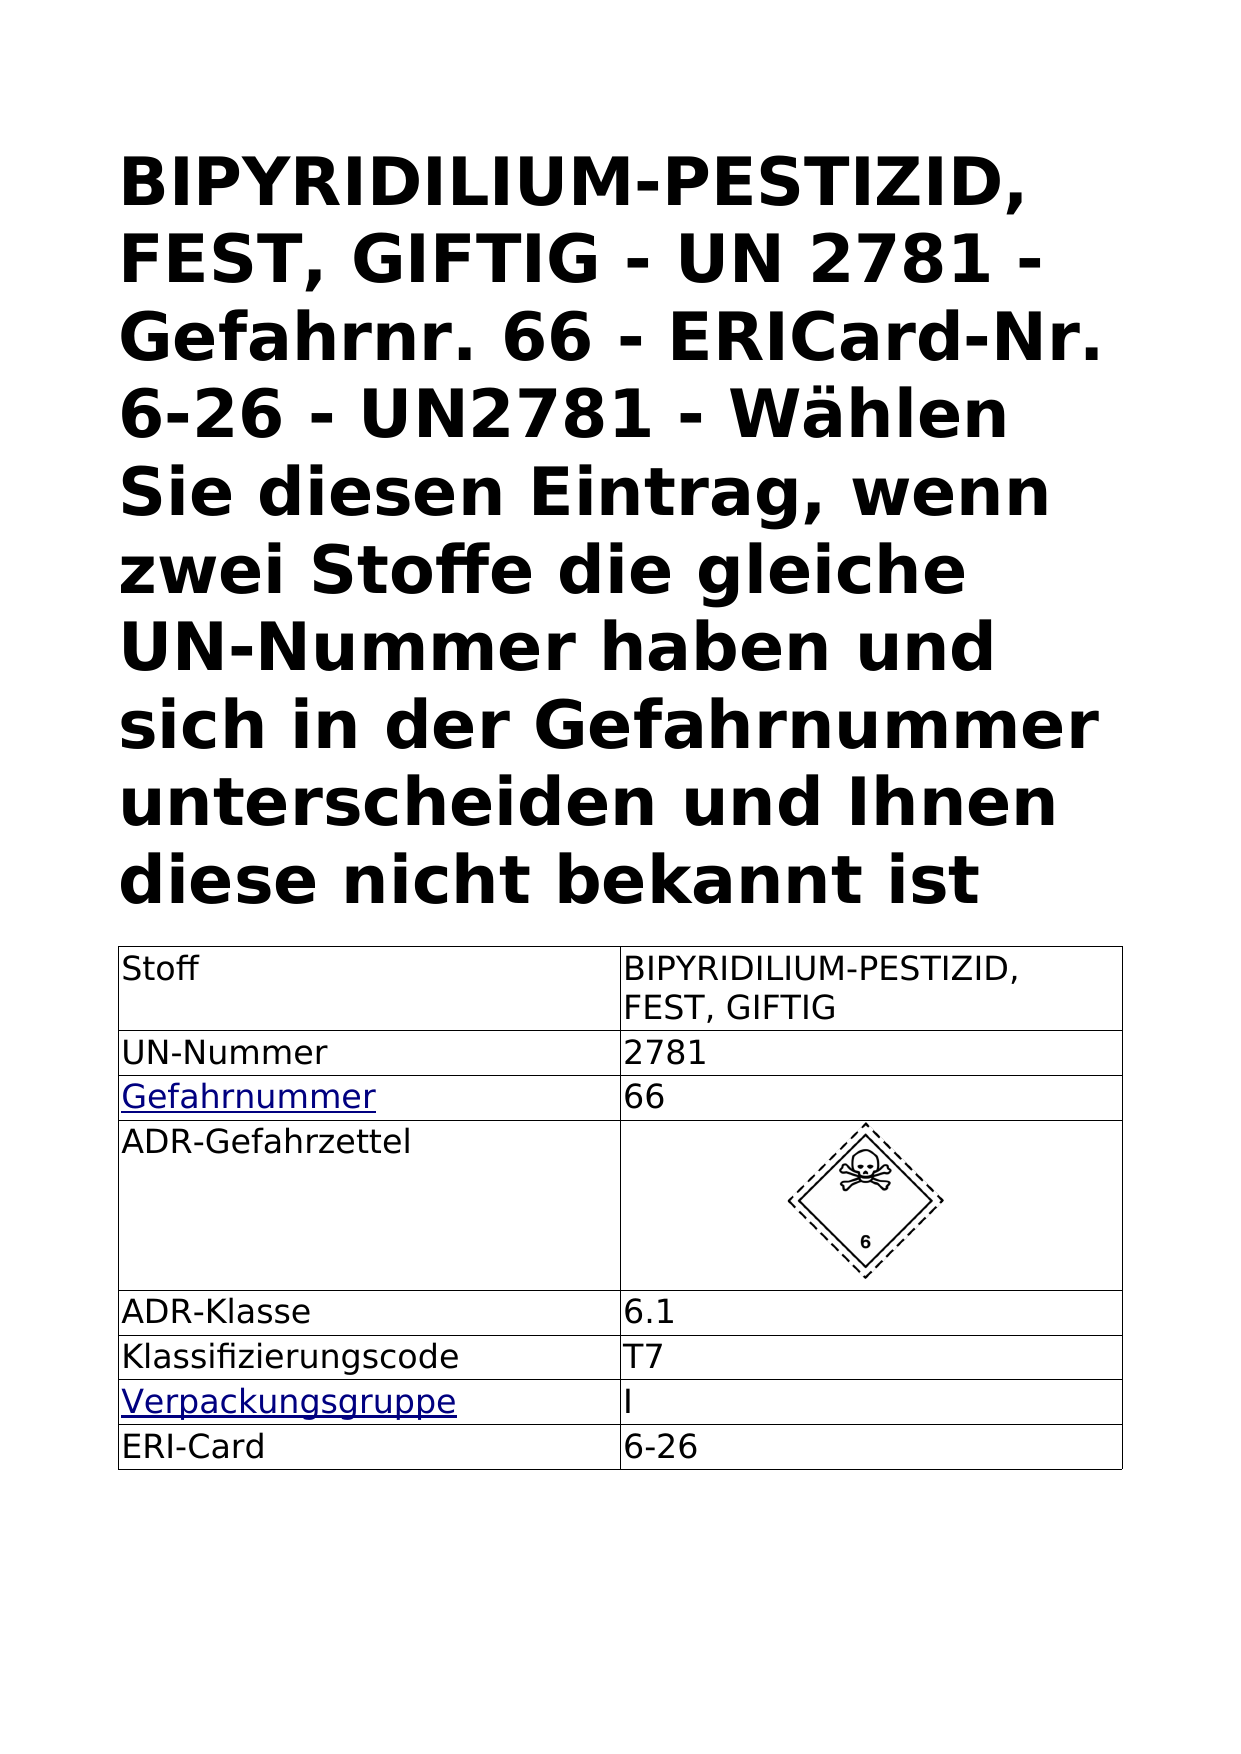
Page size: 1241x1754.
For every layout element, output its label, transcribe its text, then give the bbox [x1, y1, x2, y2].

table_cell 2781 [621, 1031, 1122, 1075]
table_cell 6.1 [621, 1291, 1122, 1334]
table_cell 6-26 [621, 1425, 1122, 1469]
picture [787, 1122, 944, 1279]
table_cell ERI-Card [119, 1425, 620, 1469]
table_cell 66 [621, 1076, 1122, 1120]
table_cell [621, 1121, 1122, 1290]
table_cell Verpackungsgruppe [119, 1380, 620, 1424]
table_header BIPYRIDILIUM-PESTIZID, FEST, GIFTIG [621, 947, 1122, 1030]
table_cell T7 [621, 1336, 1122, 1379]
table_cell UN-Nummer [119, 1031, 620, 1075]
table_cell Klassifizierungscode [119, 1336, 620, 1379]
table_header Stoff [119, 947, 620, 1030]
table_cell I [621, 1380, 1122, 1424]
table_cell ADR-Klasse [119, 1291, 620, 1334]
table_cell ADR-Gefahrzettel [119, 1121, 620, 1290]
table_cell Gefahrnummer [119, 1076, 620, 1120]
subtitle BIPYRIDILIUM-PESTIZID, FEST, GIFTIG - UN 2781 - Gefahrnr. 66 - ERICard-Nr. 6-26 - UN2781 - Wählen Sie diesen Eintrag, wenn zwei Stoffe die gleiche UN-Nummer haben und sich in der Gefahrnummer unterscheiden und Ihnen diese nicht bekannt ist [118, 143, 1122, 919]
